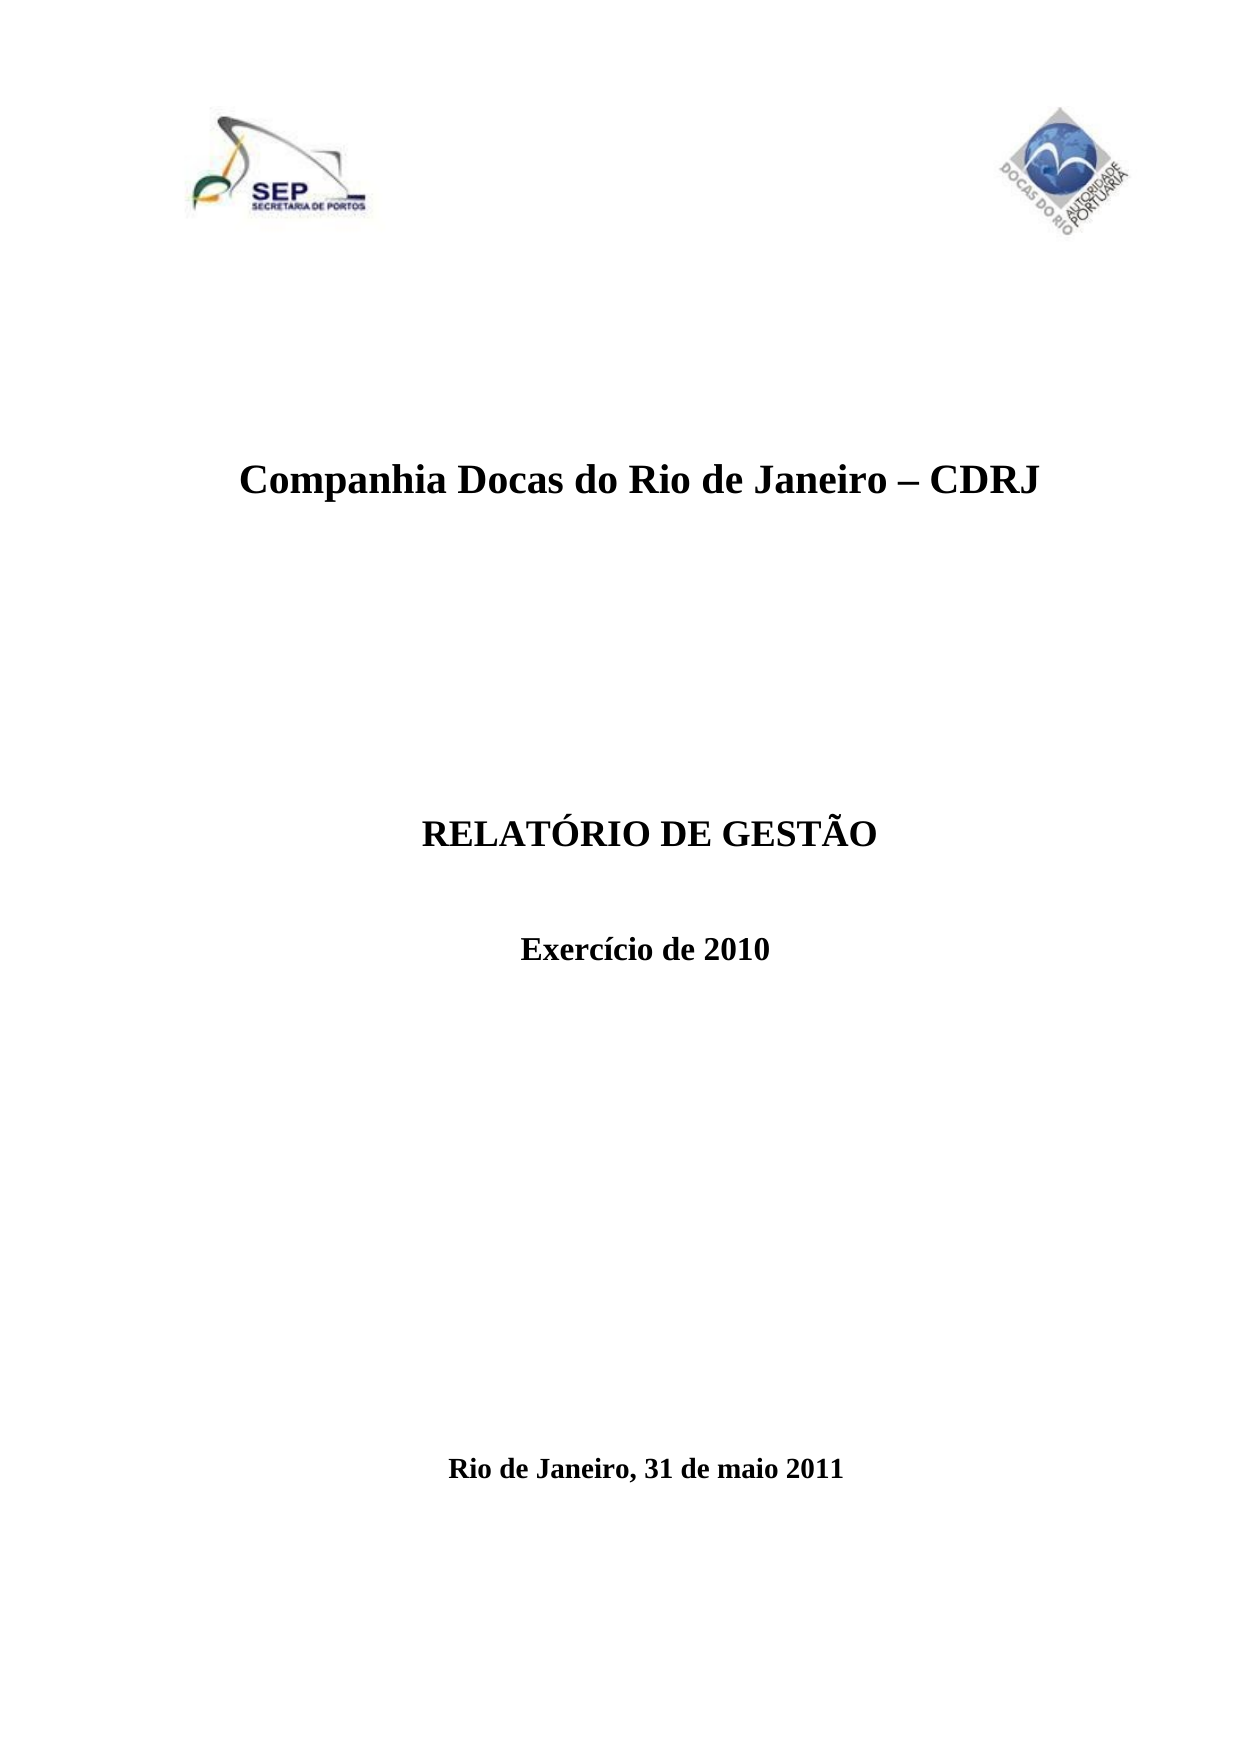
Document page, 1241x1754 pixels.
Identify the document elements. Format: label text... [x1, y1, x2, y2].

text Rio de Janeiro, 31 de maio 2011 [81, 1452, 1218, 1485]
text Exercício de 2010 [80, 929, 1218, 967]
text RELATÓRIO DE GESTÃO [422, 811, 1218, 854]
text Companhia Docas do Rio de Janeiro – CDRJ [73, 455, 1051, 503]
